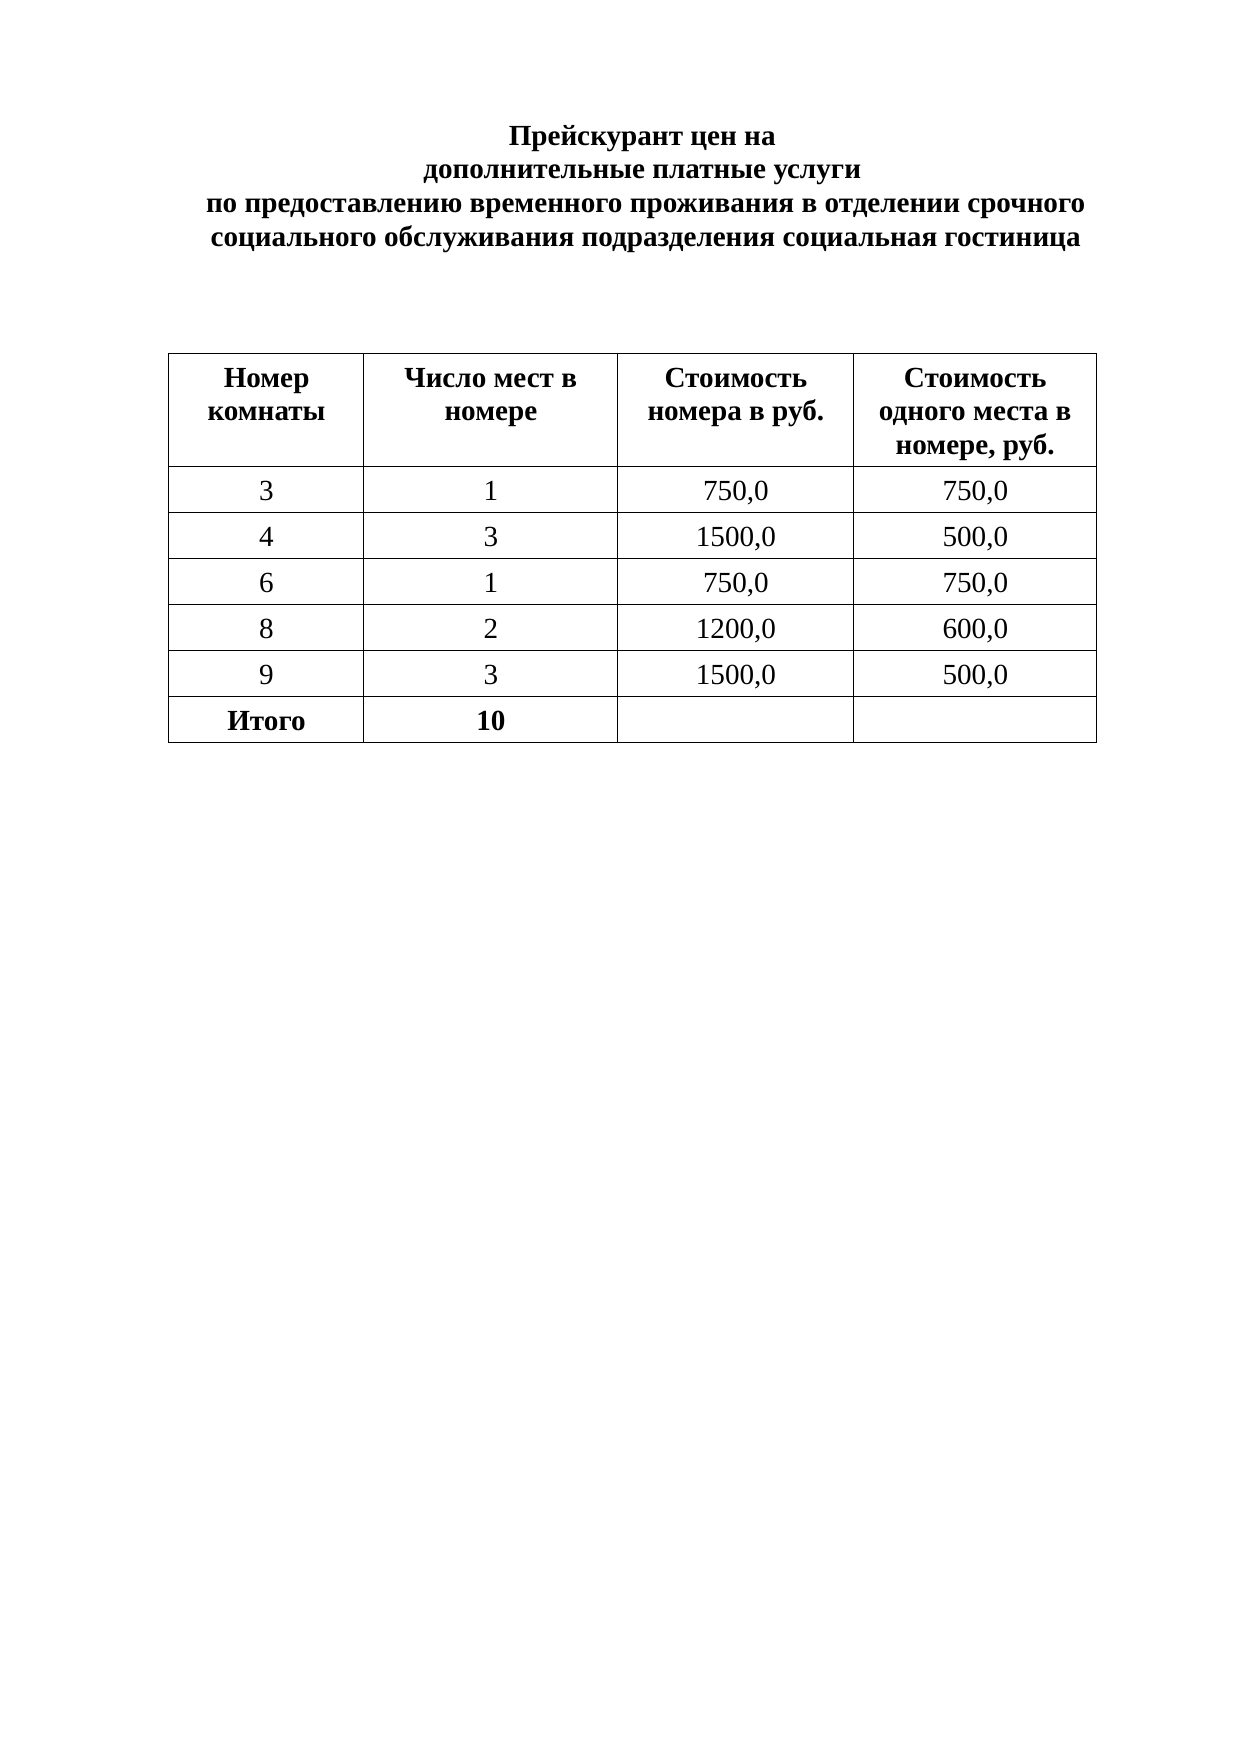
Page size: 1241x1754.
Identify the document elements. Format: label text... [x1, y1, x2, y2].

table_cell 3 [364, 651, 617, 696]
table_cell 2 [364, 605, 617, 650]
table_cell [618, 697, 853, 742]
table_cell 1 [364, 559, 617, 604]
table_cell 8 [169, 605, 363, 650]
table_cell 500,0 [854, 513, 1096, 558]
table_cell 1200,0 [618, 605, 853, 650]
table_cell 750,0 [854, 559, 1096, 604]
table_cell 1500,0 [618, 651, 853, 696]
table_cell 3 [169, 467, 363, 512]
table_cell 500,0 [854, 651, 1096, 696]
table_cell 4 [169, 513, 363, 558]
table_cell 9 [169, 651, 363, 696]
table_header Стоимость одного места в номере, руб. [854, 354, 1096, 466]
table_cell 750,0 [854, 467, 1096, 512]
table_cell 10 [364, 697, 617, 742]
text по предоставлению временного проживания в отделении срочного социального обслуживания подразделения социальная гостиница [169, 185, 1122, 252]
table_cell 750,0 [618, 559, 853, 604]
table_cell 750,0 [618, 467, 853, 512]
table_cell Итого [169, 697, 363, 742]
table_cell [854, 697, 1096, 742]
text Прейскурант цен на [169, 118, 1122, 152]
table_cell 1 [364, 467, 617, 512]
table_cell 3 [364, 513, 617, 558]
table_header Стоимость номера в руб. [618, 354, 853, 466]
table_cell 1500,0 [618, 513, 853, 558]
table_header Число мест в номере [364, 354, 617, 466]
table_cell 6 [169, 559, 363, 604]
table_header Номер комнаты [169, 354, 363, 466]
table_cell 600,0 [854, 605, 1096, 650]
text дополнительные платные услуги [169, 152, 1122, 185]
